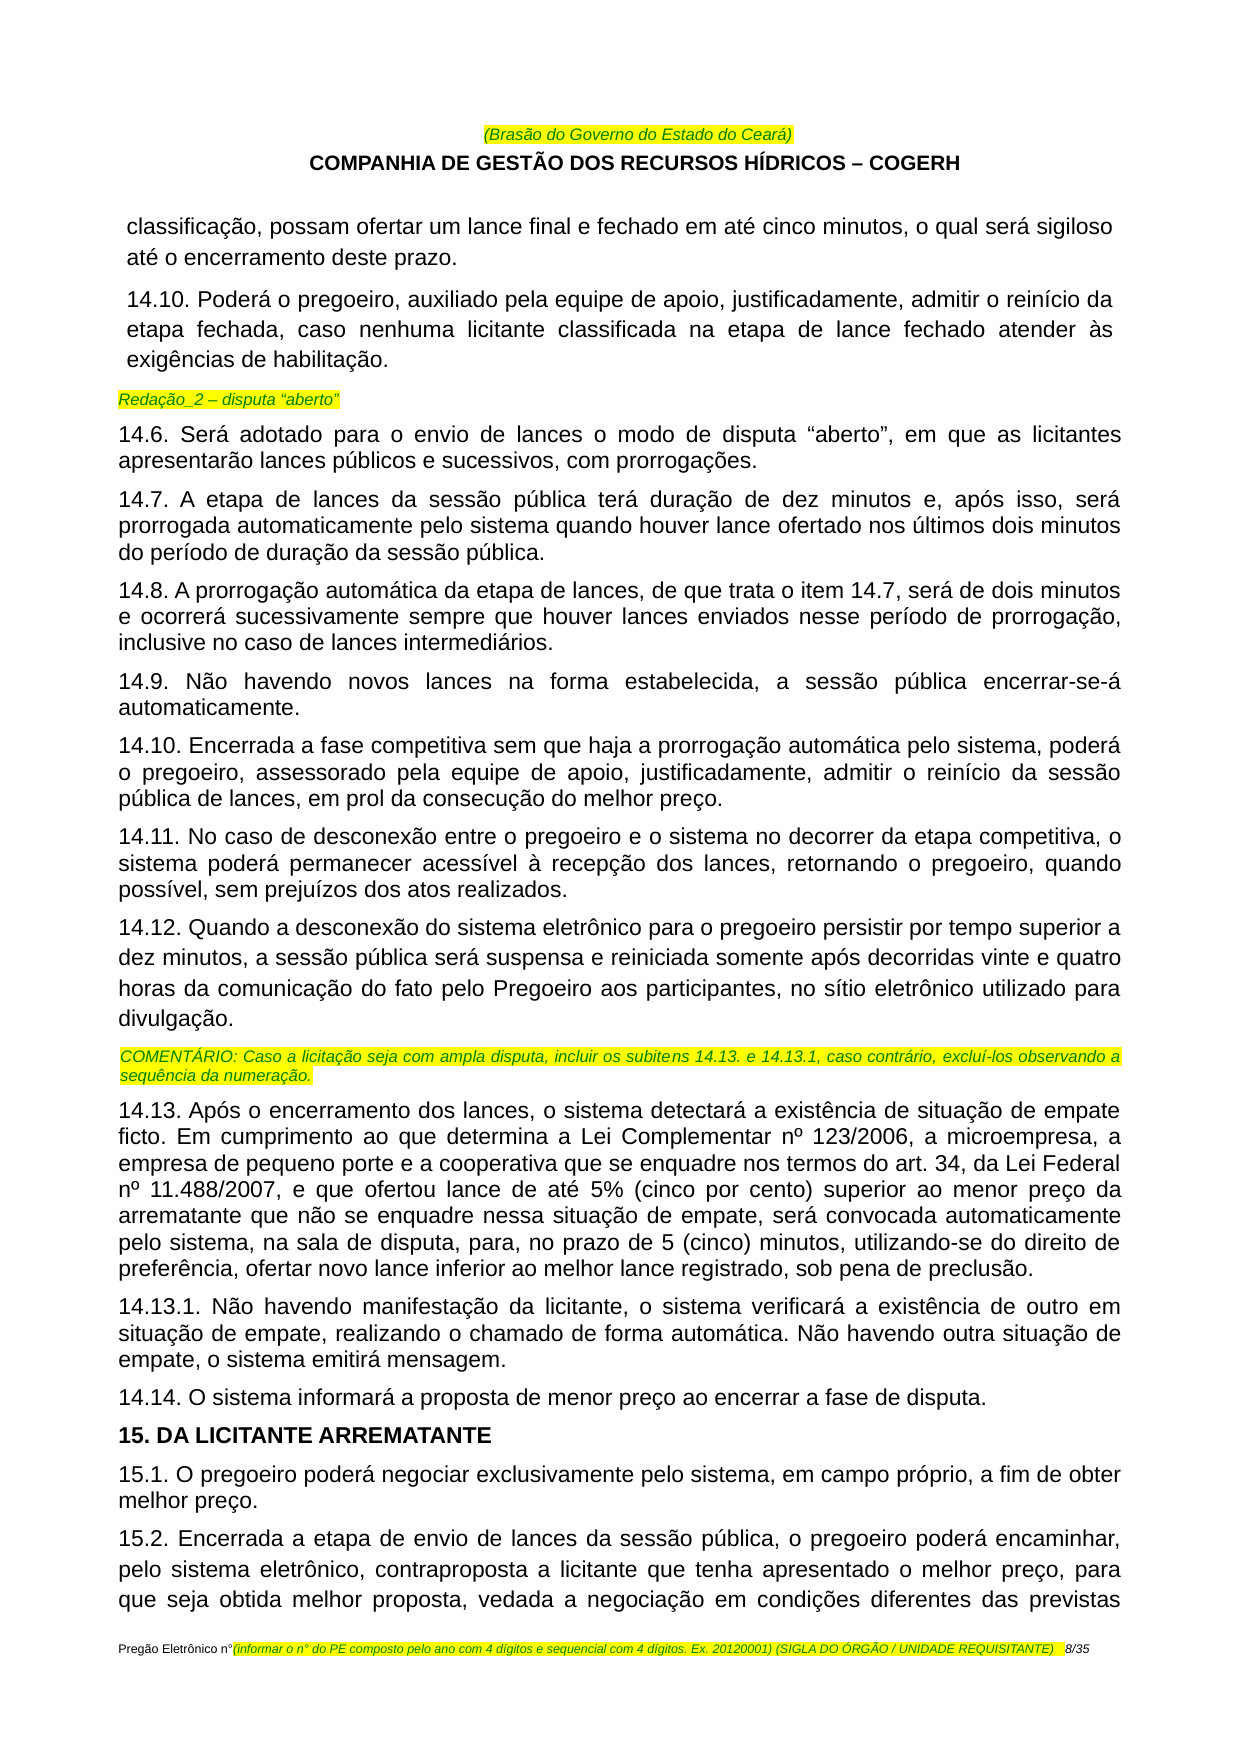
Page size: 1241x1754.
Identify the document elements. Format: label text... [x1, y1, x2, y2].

text 14.10. Poderá o pregoeiro, auxiliado pela equipe de apoio, justificadamente, admitir o reinício da etapa fechada, caso nenhuma licitante classificada na etapa de lance fechado atender às exigências de habilitação. [118, 283, 1122, 374]
text Redação_2 – disputa “aberto” [118, 390, 1122, 409]
text 14.13.1. Não havendo manifestação da licitante, o sistema verificará a existência de outro em situação de empate, realizando o chamado de forma automática. Não havendo outra situação de empate, o sistema emitirá mensagem. [118, 1293, 1122, 1372]
text 14.8. A prorrogação automática da etapa de lances, de que trata o item 14.7, será de dois minutos e ocorrerá sucessivamente sempre que houver lances enviados nesse período de prorrogação, inclusive no caso de lances intermediários. [118, 577, 1122, 656]
list 14.12. Quando a desconexão do sistema eletrônico para o pregoeiro persistir por tempo superior a dez minutos, a sessão pública será suspensa e reiniciada somente após decorridas vinte e quatro horas da comunicação do fato pelo Pregoeiro aos participantes, no sítio eletrônico utilizado para divulgação. [118, 914, 1122, 1031]
text 14.11. No caso de desconexão entre o pregoeiro e o sistema no decorrer da etapa competitiva, o sistema poderá permanecer acessível à recepção dos lances, retornando o pregoeiro, quando possível, sem prejuízos dos atos realizados. [118, 823, 1122, 902]
text 14.6. Será adotado para o envio de lances o modo de disputa “aberto”, em que as licitantes apresentarão lances públicos e sucessivos, com prorrogações. [118, 421, 1122, 474]
text 15. DA LICITANTE ARREMATANTE [118, 1422, 1122, 1449]
text classificação, possam ofertar um lance final e fechado em até cinco minutos, o qual será sigiloso até o encerramento deste prazo. [118, 211, 1122, 270]
list 15.2. Encerrada a etapa de envio de lances da sessão pública, o pregoeiro poderá encaminhar, pelo sistema eletrônico, contraproposta a licitante que tenha apresentado o melhor preço, para que seja obtida melhor proposta, vedada a negociação em condições diferentes das previstas [118, 1525, 1122, 1612]
text 14.10. Encerrada a fase competitiva sem que haja a prorrogação automática pelo sistema, poderá o pregoeiro, assessorado pela equipe de apoio, justificadamente, admitir o reinício da sessão pública de lances, em prol da consecução do melhor preço. [118, 732, 1122, 811]
text 14.7. A etapa de lances da sessão pública terá duração de dez minutos e, após isso, será prorrogada automaticamente pelo sistema quando houver lance ofertado nos últimos dois minutos do período de duração da sessão pública. [118, 486, 1122, 565]
text 14.14. O sistema informará a proposta de menor preço ao encerrar a fase de disputa. [118, 1384, 1122, 1411]
text 15.1. O pregoeiro poderá negociar exclusivamente pelo sistema, em campo próprio, a fim de obter melhor preço. [118, 1461, 1122, 1513]
text 14.9. Não havendo novos lances na forma estabelecida, a sessão pública encerrar-se-á automaticamente. [118, 668, 1122, 720]
text COMENTÁRIO: Caso a licitação seja com ampla disputa, incluir os subitens 14.13. e 14.13.1, caso contrário, excluí-los observando a sequência da numeração. [120, 1047, 1122, 1085]
text 14.13. Após o encerramento dos lances, o sistema detectará a existência de situação de empate ficto. Em cumprimento ao que determina a Lei Complementar nº 123/2006, a microempresa, a empresa de pequeno porte e a cooperativa que se enquadre nos termos do art. 34, da Lei Federal nº 11.488/2007, e que ofertou lance de até 5% (cinco por cento) superior ao menor preço da arrematante que não se enquadre nessa situação de empate, será convocada automaticamente pelo sistema, na sala de disputa, para, no prazo de 5 (cinco) minutos, utilizando-se do direito de preferência, ofertar novo lance inferior ao melhor lance registrado, sob pena de preclusão. [118, 1097, 1122, 1281]
